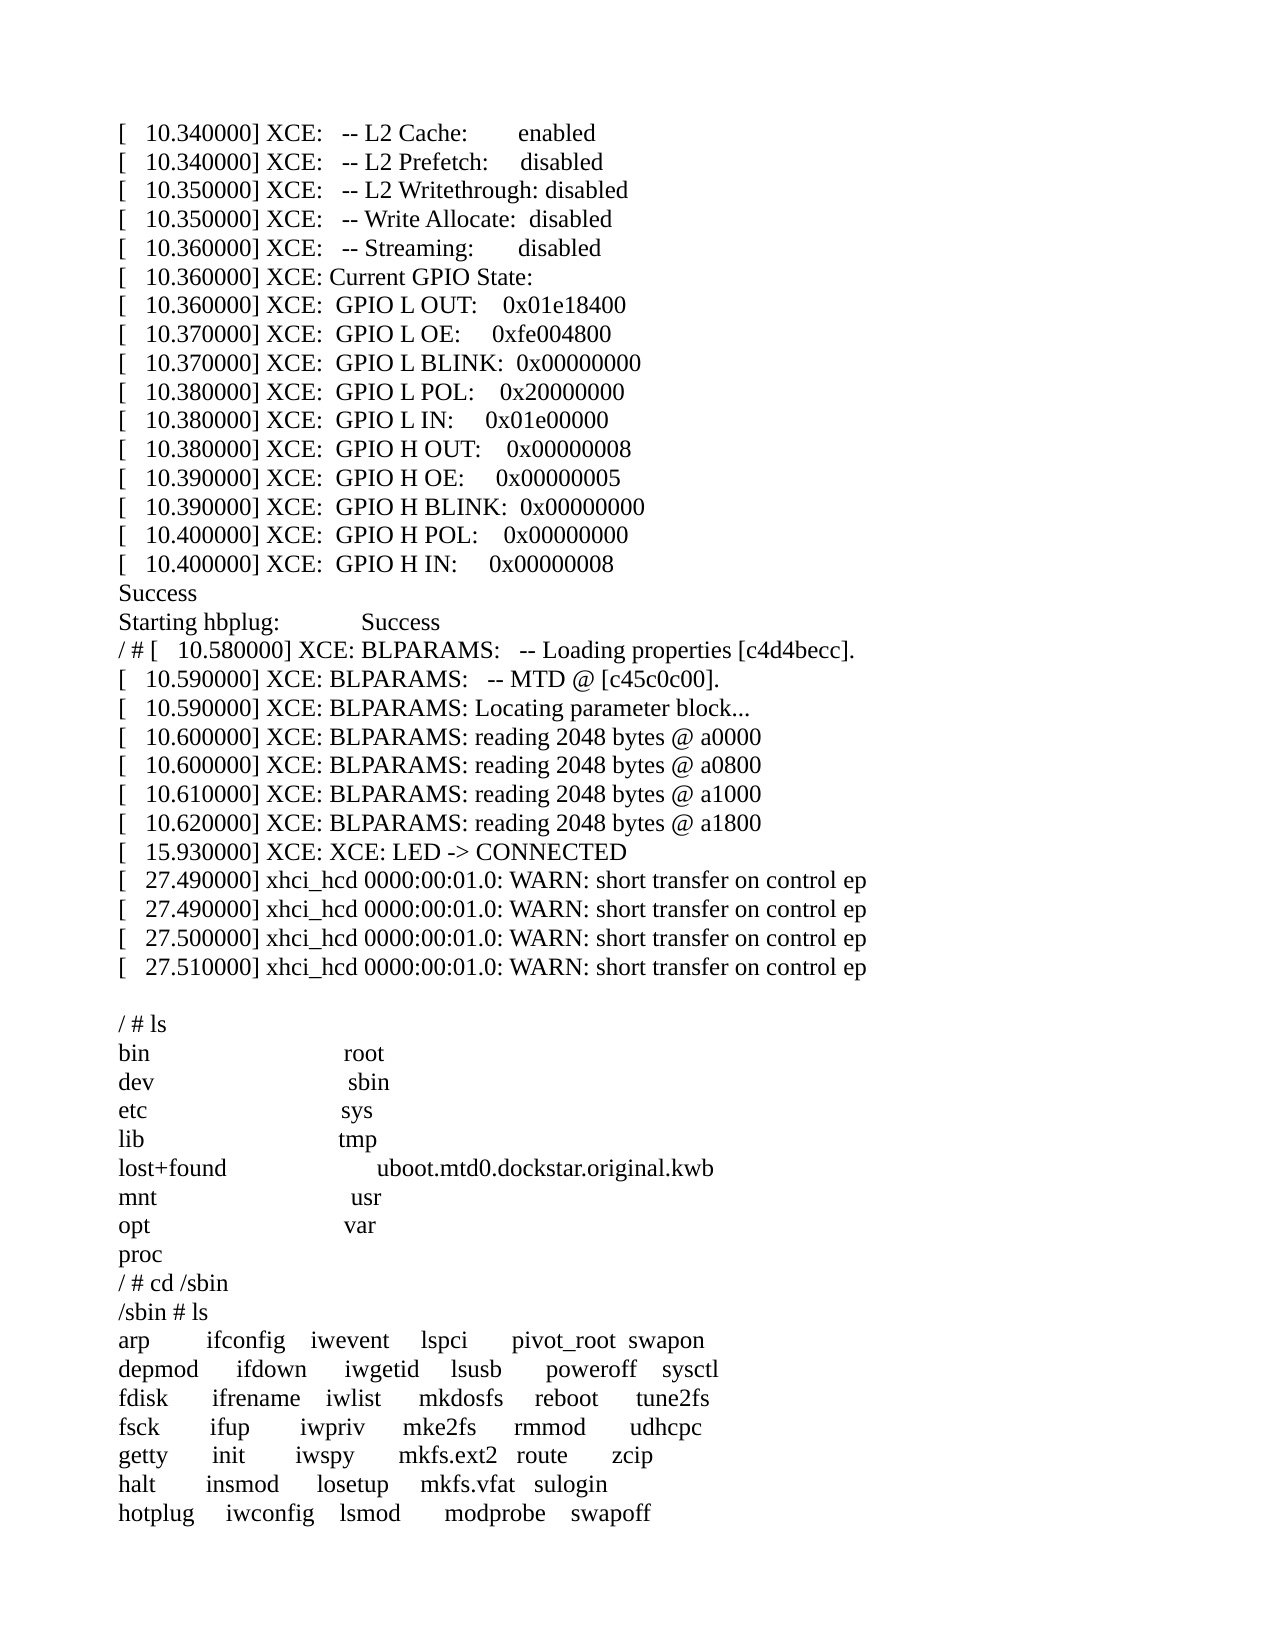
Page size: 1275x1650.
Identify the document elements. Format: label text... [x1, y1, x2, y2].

text / # ls [118, 1009, 1157, 1038]
text [ 27.500000] xhci_hcd 0000:00:01.0: WARN: short transfer on control ep [118, 923, 1157, 952]
text [ 10.400000] XCE: GPIO H POL: 0x00000000 [118, 521, 1157, 549]
text [ 15.930000] XCE: XCE: LED -> CONNECTED [118, 837, 1157, 866]
text [ 10.610000] XCE: BLPARAMS: reading 2048 bytes @ a1000 [118, 779, 1157, 808]
text [ 27.510000] xhci_hcd 0000:00:01.0: WARN: short transfer on control ep [118, 952, 1157, 981]
text [ 10.350000] XCE: -- Write Allocate: disabled [118, 204, 1157, 233]
text /sbin # ls [118, 1297, 1157, 1326]
text [ 10.370000] XCE: GPIO L OE: 0xfe004800 [118, 319, 1157, 348]
text [ 10.600000] XCE: BLPARAMS: reading 2048 bytes @ a0000 [118, 722, 1157, 751]
text proc [118, 1239, 1157, 1268]
text opt var [118, 1211, 1157, 1239]
text Success [118, 578, 1157, 607]
text [ 10.620000] XCE: BLPARAMS: reading 2048 bytes @ a1800 [118, 808, 1157, 837]
text Starting hbplug: Success [118, 607, 1157, 636]
text [ 10.370000] XCE: GPIO L BLINK: 0x00000000 [118, 348, 1157, 377]
text etc sys [118, 1096, 1157, 1124]
text [ 10.380000] XCE: GPIO H OUT: 0x00000008 [118, 434, 1157, 463]
text [ 27.490000] xhci_hcd 0000:00:01.0: WARN: short transfer on control ep [118, 866, 1157, 894]
text [ 10.590000] XCE: BLPARAMS: -- MTD @ [c45c0c00]. [118, 664, 1157, 693]
text lost+found uboot.mtd0.dockstar.original.kwb [118, 1153, 1157, 1182]
text [ 10.380000] XCE: GPIO L IN: 0x01e00000 [118, 406, 1157, 434]
text / # cd /sbin [118, 1268, 1157, 1297]
text [ 10.590000] XCE: BLPARAMS: Locating parameter block... [118, 693, 1157, 722]
text [ 10.340000] XCE: -- L2 Prefetch: disabled [118, 147, 1157, 176]
text [ 10.600000] XCE: BLPARAMS: reading 2048 bytes @ a0800 [118, 751, 1157, 779]
text hotplug iwconfig lsmod modprobe swapoff [118, 1498, 1157, 1527]
text halt insmod losetup mkfs.vfat sulogin [118, 1469, 1157, 1498]
text dev sbin [118, 1067, 1157, 1096]
text [ 10.380000] XCE: GPIO L POL: 0x20000000 [118, 377, 1157, 406]
text lib tmp [118, 1124, 1157, 1153]
text / # [ 10.580000] XCE: BLPARAMS: -- Loading properties [c4d4becc]. [118, 636, 1157, 664]
text arp ifconfig iwevent lspci pivot_root swapon [118, 1326, 1157, 1354]
text [ 10.390000] XCE: GPIO H BLINK: 0x00000000 [118, 492, 1157, 521]
text [ 10.390000] XCE: GPIO H OE: 0x00000005 [118, 463, 1157, 492]
text [ 10.340000] XCE: -- L2 Cache: enabled [118, 118, 1157, 147]
text bin root [118, 1038, 1157, 1067]
text getty init iwspy mkfs.ext2 route zcip [118, 1441, 1157, 1469]
text [ 10.360000] XCE: GPIO L OUT: 0x01e18400 [118, 291, 1157, 319]
text [ 10.360000] XCE: Current GPIO State: [118, 262, 1157, 291]
text [ 10.350000] XCE: -- L2 Writethrough: disabled [118, 176, 1157, 204]
text fdisk ifrename iwlist mkdosfs reboot tune2fs [118, 1383, 1157, 1412]
text [ 10.400000] XCE: GPIO H IN: 0x00000008 [118, 549, 1157, 578]
text depmod ifdown iwgetid lsusb poweroff sysctl [118, 1354, 1157, 1383]
text [ 27.490000] xhci_hcd 0000:00:01.0: WARN: short transfer on control ep [118, 894, 1157, 923]
text mnt usr [118, 1182, 1157, 1211]
text [ 10.360000] XCE: -- Streaming: disabled [118, 233, 1157, 262]
text fsck ifup iwpriv mke2fs rmmod udhcpc [118, 1412, 1157, 1441]
